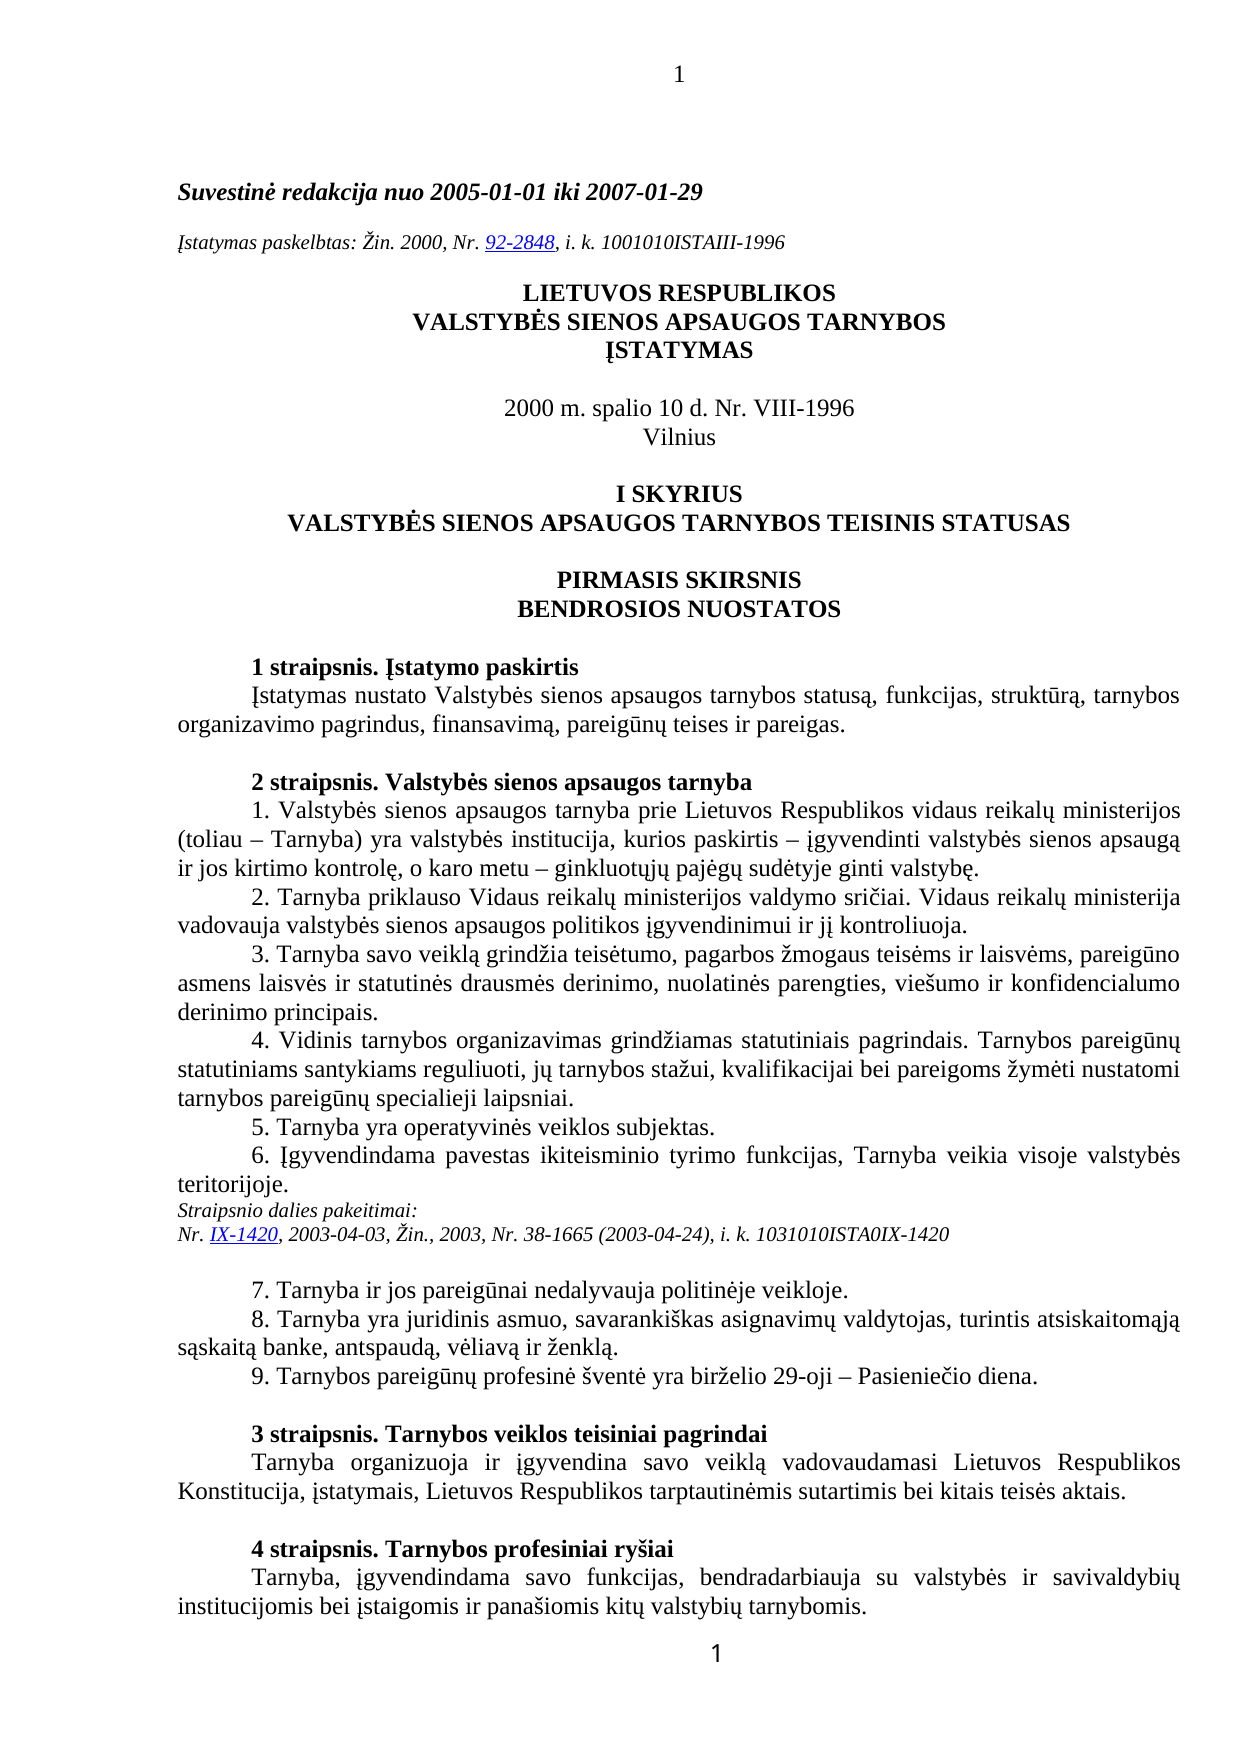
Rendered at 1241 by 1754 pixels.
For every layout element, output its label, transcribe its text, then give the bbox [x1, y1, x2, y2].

text Tarnyba organizuoja ir įgyvendina savo veiklą vadovaudamasi Lietuvos Respublikos Konstitucija, įstatymais, Lietuvos Respublikos tarptautinėmis sutartimis bei kitais teisės aktais. [177, 1447, 1181, 1505]
text Nr. IX-1420, 2003-04-03, Žin., 2003, Nr. 38-1665 (2003-04-24), i. k. 1031010ISTA0IX-1420 [177, 1222, 1181, 1246]
text 1. Valstybės sienos apsaugos tarnyba prie Lietuvos Respublikos vidaus reikalų ministerijos (toliau – Tarnyba) yra valstybės institucija, kurios paskirtis – įgyvendinti valstybės sienos apsaugą ir jos kirtimo kontrolę, o karo metu – ginkluotųjų pajėgų sudėtyje ginti valstybę. [177, 796, 1181, 882]
text 6. Įgyvendindama pavestas ikiteisminio tyrimo funkcijas, Tarnyba veikia visoje valstybės teritorijoje. [177, 1141, 1181, 1198]
text 2 straipsnis. Valstybės sienos apsaugos tarnyba [177, 767, 1181, 796]
text Vilnius [177, 422, 1181, 451]
text 2000 m. spalio 10 d. Nr. VIII-1996 [177, 393, 1181, 422]
text Valstybės sienos apsaugos tarnybos teisinis statusas [177, 508, 1181, 537]
text 3 straipsnis. Tarnybos veiklos teisiniai pagrindai [177, 1419, 1181, 1447]
text 9. Tarnybos pareigūnų profesinė šventė yra birželio 29-oji – Pasieniečio diena. [177, 1361, 1181, 1390]
text 5. Tarnyba yra operatyvinės veiklos subjektas. [177, 1112, 1181, 1141]
text I skyrius [177, 479, 1181, 508]
text Suvestinė redakcija nuo 2005-01-01 iki 2007-01-29 [177, 177, 1181, 206]
text 3. Tarnyba savo veiklą grindžia teisėtumo, pagarbos žmogaus teisėms ir laisvėms, pareigūno asmens laisvės ir statutinės drausmės derinimo, nuolatinės parengties, viešumo ir konfidencialumo derinimo principais. [177, 939, 1181, 1026]
text 4 straipsnis. Tarnybos profesiniai ryšiai [177, 1534, 1181, 1562]
text 2. Tarnyba priklauso Vidaus reikalų ministerijos valdymo sričiai. Vidaus reikalų ministerija vadovauja valstybės sienos apsaugos politikos įgyvendinimui ir jį kontroliuoja. [177, 882, 1181, 939]
text 7. Tarnyba ir jos pareigūnai nedalyvauja politinėje veikloje. [177, 1275, 1181, 1304]
text 8. Tarnyba yra juridinis asmuo, savarankiškas asignavimų valdytojas, turintis atsiskaitomąją sąskaitą banke, antspaudą, vėliavą ir ženklą. [177, 1304, 1181, 1361]
text Straipsnio dalies pakeitimai: [177, 1198, 1181, 1222]
text 1 straipsnis. Įstatymo paskirtis [177, 652, 1181, 681]
text Įstatymas nustato Valstybės sienos apsaugos tarnybos statusą, funkcijas, struktūrą, tarnybos organizavimo pagrindus, finansavimą, pareigūnų teises ir pareigas. [177, 681, 1181, 738]
text Bendrosios nuostatos [177, 594, 1181, 623]
text Tarnyba, įgyvendindama savo funkcijas, bendradarbiauja su valstybės ir savivaldybių institucijomis bei įstaigomis ir panašiomis kitų valstybių tarnybomis. [177, 1562, 1181, 1620]
text Pirmasis skirsnis [177, 566, 1181, 594]
text 4. Vidinis tarnybos organizavimas grindžiamas statutiniais pagrindais. Tarnybos pareigūnų statutiniams santykiams reguliuoti, jų tarnybos stažui, kvalifikacijai bei pareigoms žymėti nustatomi tarnybos pareigūnų specialieji laipsniai. [177, 1026, 1181, 1112]
text Įstatymas paskelbtas: Žin. 2000, Nr. 92-2848, i. k. 1001010ISTAIII-1996 [177, 230, 1181, 254]
text LIETUVOS RESPUBLIKOS VALSTYBĖS SIENOS APSAUGOS TARNYBOS ĮSTATYMAS [177, 278, 1181, 364]
